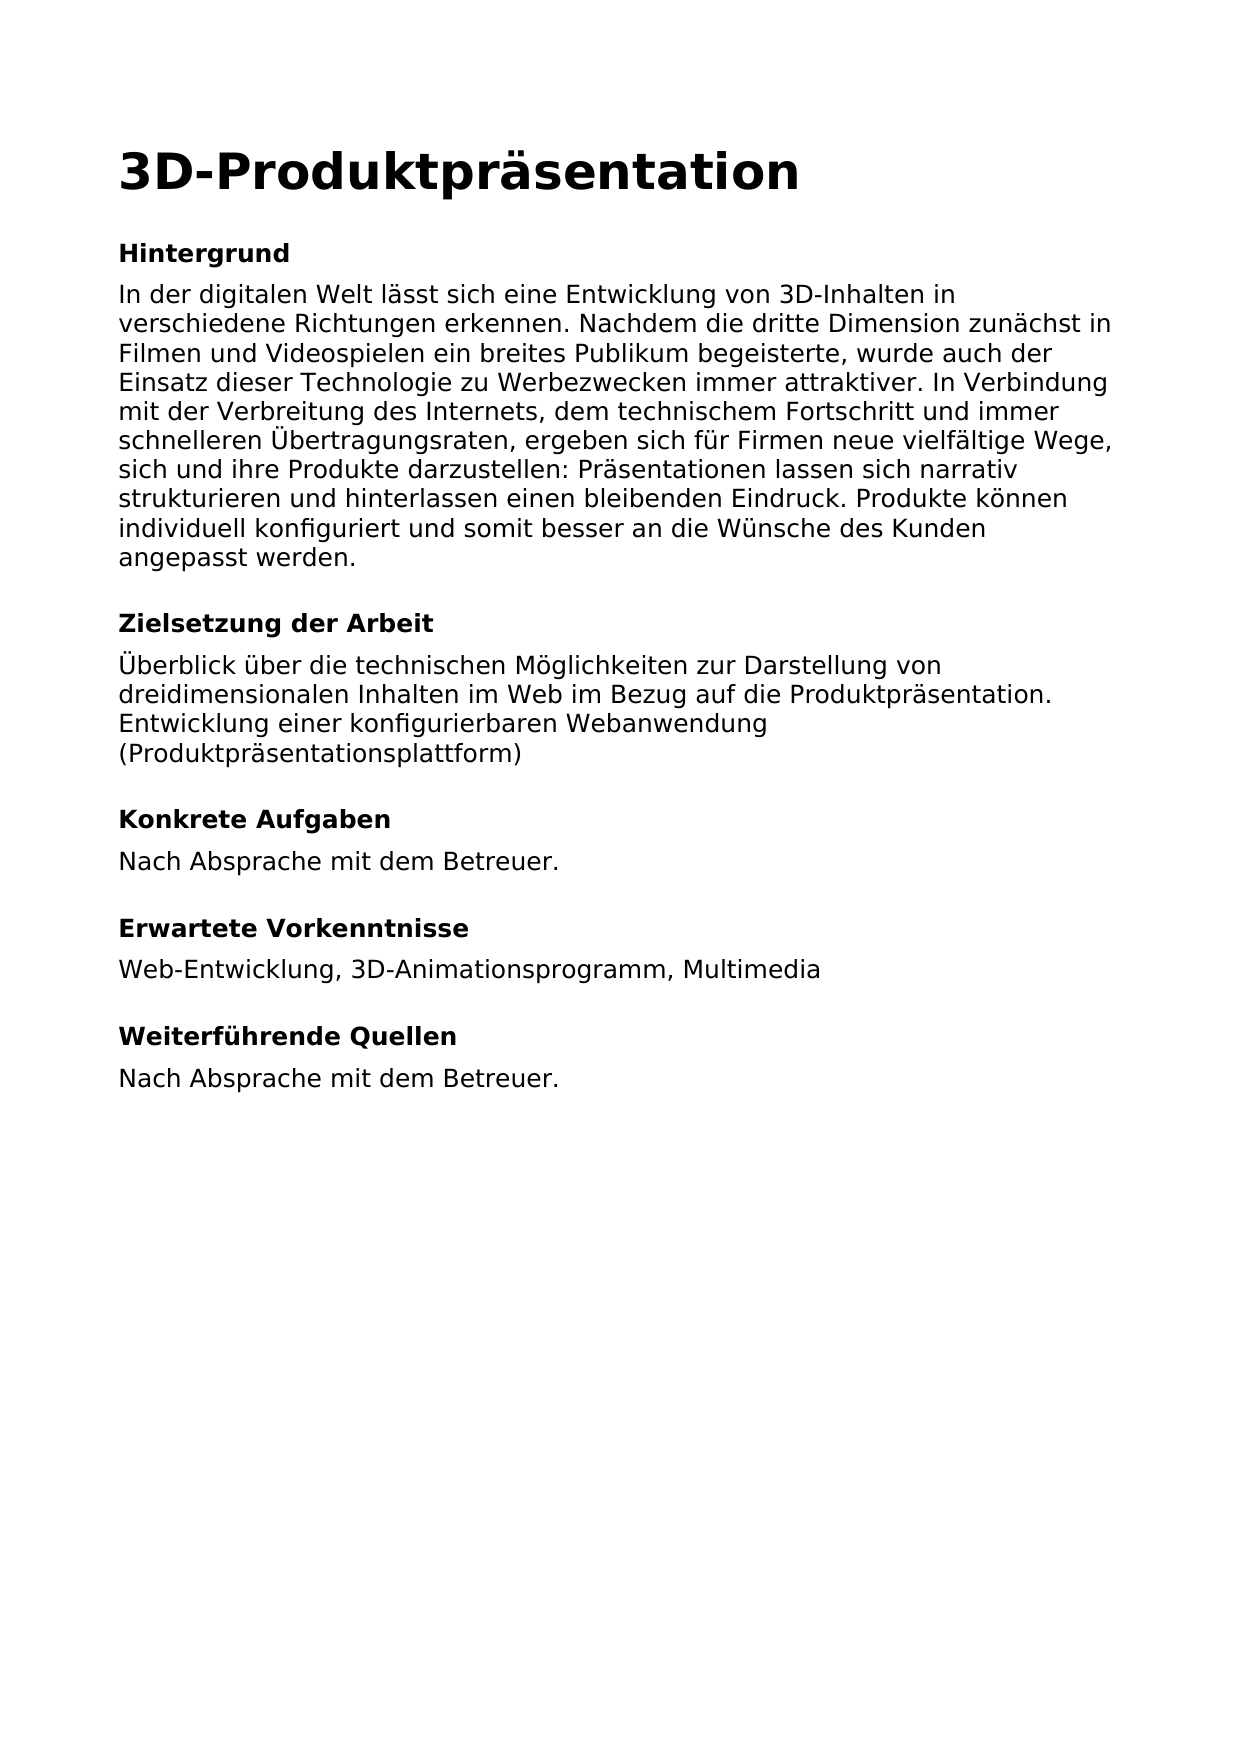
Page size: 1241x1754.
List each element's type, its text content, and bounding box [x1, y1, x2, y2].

subtitle Hintergrund [118, 239, 1122, 268]
subtitle Zielsetzung der Arbeit [118, 610, 1122, 639]
subtitle Erwartete Vorkenntnisse [118, 914, 1122, 943]
text Nach Absprache mit dem Betreuer. [118, 1064, 1122, 1093]
subtitle Konkrete Aufgaben [118, 806, 1122, 835]
text Nach Absprache mit dem Betreuer. [118, 847, 1122, 876]
text Überblick über die technischen Möglichkeiten zur Darstellung von dreidimensionalen Inhalten im Web im Bezug auf die Produktpräsentation. Entwicklung einer konfigurierbaren Webanwendung (Produktpräsentationsplattform) [118, 651, 1122, 768]
subtitle 3D-Produktpräsentation [118, 143, 1122, 201]
subtitle Weiterführende Quellen [118, 1022, 1122, 1051]
text In der digitalen Welt lässt sich eine Entwicklung von 3D-Inhalten in verschiedene Richtungen erkennen. Nachdem die dritte Dimension zunächst in Filmen und Videospielen ein breites Publikum begeisterte, wurde auch der Einsatz dieser Technologie zu Werbezwecken immer attraktiver. In Verbindung mit der Verbreitung des Internets, dem technischem Fortschritt und immer schnelleren Übertragungsraten, ergeben sich für Firmen neue vielfältige Wege, sich und ihre Produkte darzustellen: Präsentationen lassen sich narrativ strukturieren und hinterlassen einen bleibenden Eindruck. Produkte können individuell konfiguriert und somit besser an die Wünsche des Kunden angepasst werden. [118, 281, 1122, 572]
text Web-Entwicklung, 3D-Animationsprogramm, Multimedia [118, 956, 1122, 985]
